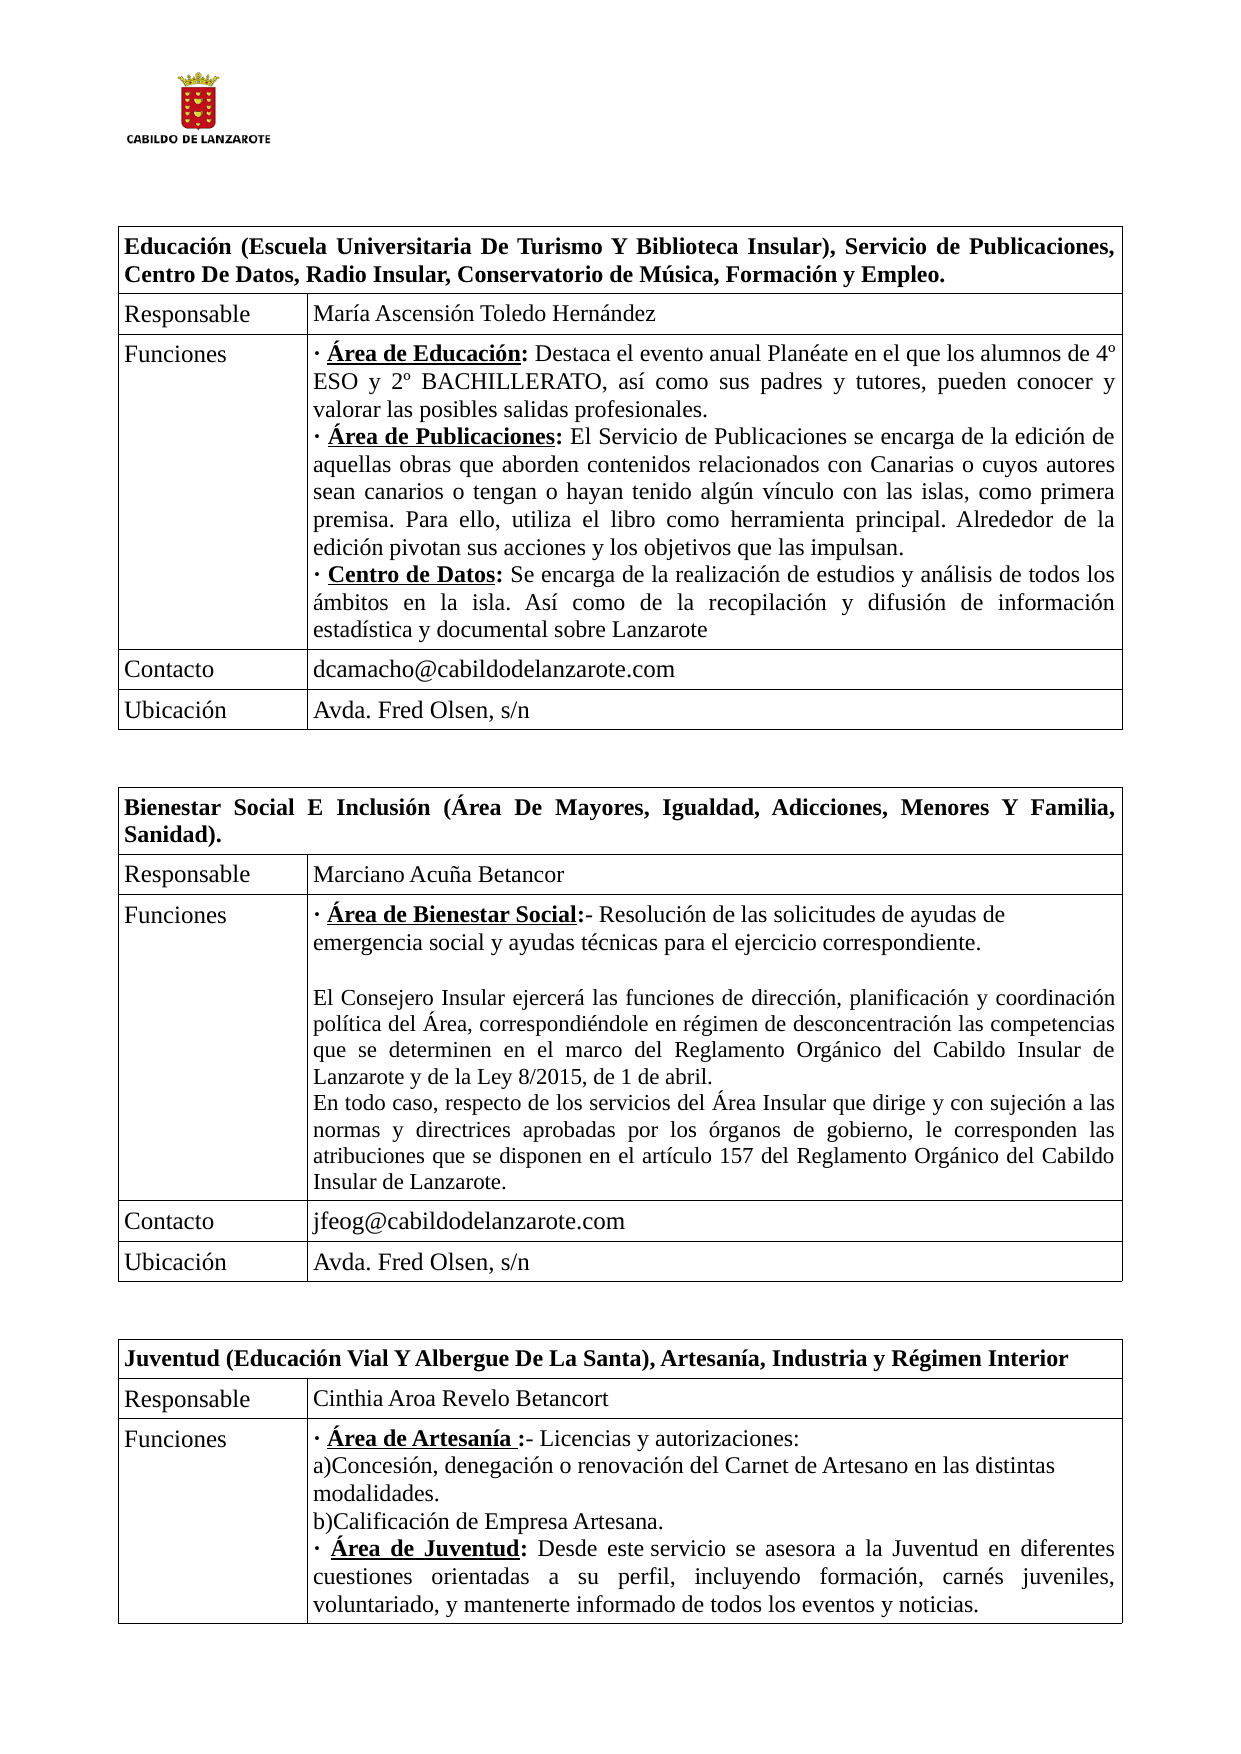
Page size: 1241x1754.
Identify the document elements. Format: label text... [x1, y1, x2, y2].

table_header Juventud (Educación Vial Y Albergue De La Santa), Artesanía, Industria y Régimen Interior [119, 1340, 1122, 1378]
table_cell Ubicación [119, 690, 307, 729]
table_header Educación (Escuela Universitaria De Turismo Y Biblioteca Insular), Servicio de Publicaciones, Centro De Datos, Radio Insular, Conservatorio de Música, Formación y Empleo. [119, 227, 1122, 293]
table_cell Funciones [119, 335, 307, 649]
table_cell Responsable [119, 1379, 307, 1418]
table_cell Avda. Fred Olsen, s/n [308, 690, 1122, 729]
table_cell · Área de Artesanía :- Licencias y autorizaciones: a)Concesión, denegación o renovación del Carnet de Artesano en las distintas modalidades. b)Calificación de Empresa Artesana. · Área de Juventud: Desde este servicio se asesora a la Juventud en diferentes cuestiones orientadas a su perfil, incluyendo formación, carnés juveniles, voluntariado, y mantenerte informado de todos los eventos y noticias. [308, 1419, 1122, 1623]
table_cell Avda. Fred Olsen, s/n [308, 1242, 1122, 1281]
table_header Bienestar Social E Inclusión (Área De Mayores, Igualdad, Adicciones, Menores Y Familia, Sanidad). [119, 788, 1122, 854]
table_cell dcamacho@cabildodelanzarote.com [308, 650, 1122, 689]
table_cell María Ascensión Toledo Hernández [308, 294, 1122, 333]
table_cell jfeog@cabildodelanzarote.com [308, 1201, 1122, 1241]
table_cell Funciones [119, 1419, 307, 1623]
table_cell Funciones [119, 895, 307, 1200]
picture [118, 50, 278, 169]
table_cell Cinthia Aroa Revelo Betancort [308, 1379, 1122, 1418]
table_cell Responsable [119, 855, 307, 894]
table_cell Responsable [119, 294, 307, 333]
table_cell · Área de Bienestar Social:- Resolución de las solicitudes de ayudas de emergencia social y ayudas técnicas para el ejercicio correspondiente. El Consejero Insular ejercerá las funciones de dirección, planificación y coordinación política del Área, correspondiéndole en régimen de desconcentración las competencias que se determinen en el marco del Reglamento Orgánico del Cabildo Insular de Lanzarote y de la Ley 8/2015, de 1 de abril. En todo caso, respecto de los servicios del Área Insular que dirige y con sujeción a las normas y directrices aprobadas por los órganos de gobierno, le corresponden las atribuciones que se disponen en el artículo 157 del Reglamento Orgánico del Cabildo Insular de Lanzarote. [308, 895, 1122, 1200]
table_cell · Área de Educación: Destaca el evento anual Planéate en el que los alumnos de 4º ESO y 2º BACHILLERATO, así como sus padres y tutores, pueden conocer y valorar las posibles salidas profesionales. · Área de Publicaciones: El Servicio de Publicaciones se encarga de la edición de aquellas obras que aborden contenidos relacionados con Canarias o cuyos autores sean canarios o tengan o hayan tenido algún vínculo con las islas, como primera premisa. Para ello, utiliza el libro como herramienta principal. Alrededor de la edición pivotan sus acciones y los objetivos que las impulsan. · Centro de Datos: Se encarga de la realización de estudios y análisis de todos los ámbitos en la isla. Así como de la recopilación y difusión de información estadística y documental sobre Lanzarote [308, 335, 1122, 649]
table_cell Contacto [119, 1201, 307, 1241]
table_cell Marciano Acuña Betancor [308, 855, 1122, 894]
table_cell Ubicación [119, 1242, 307, 1281]
table_cell Contacto [119, 650, 307, 689]
